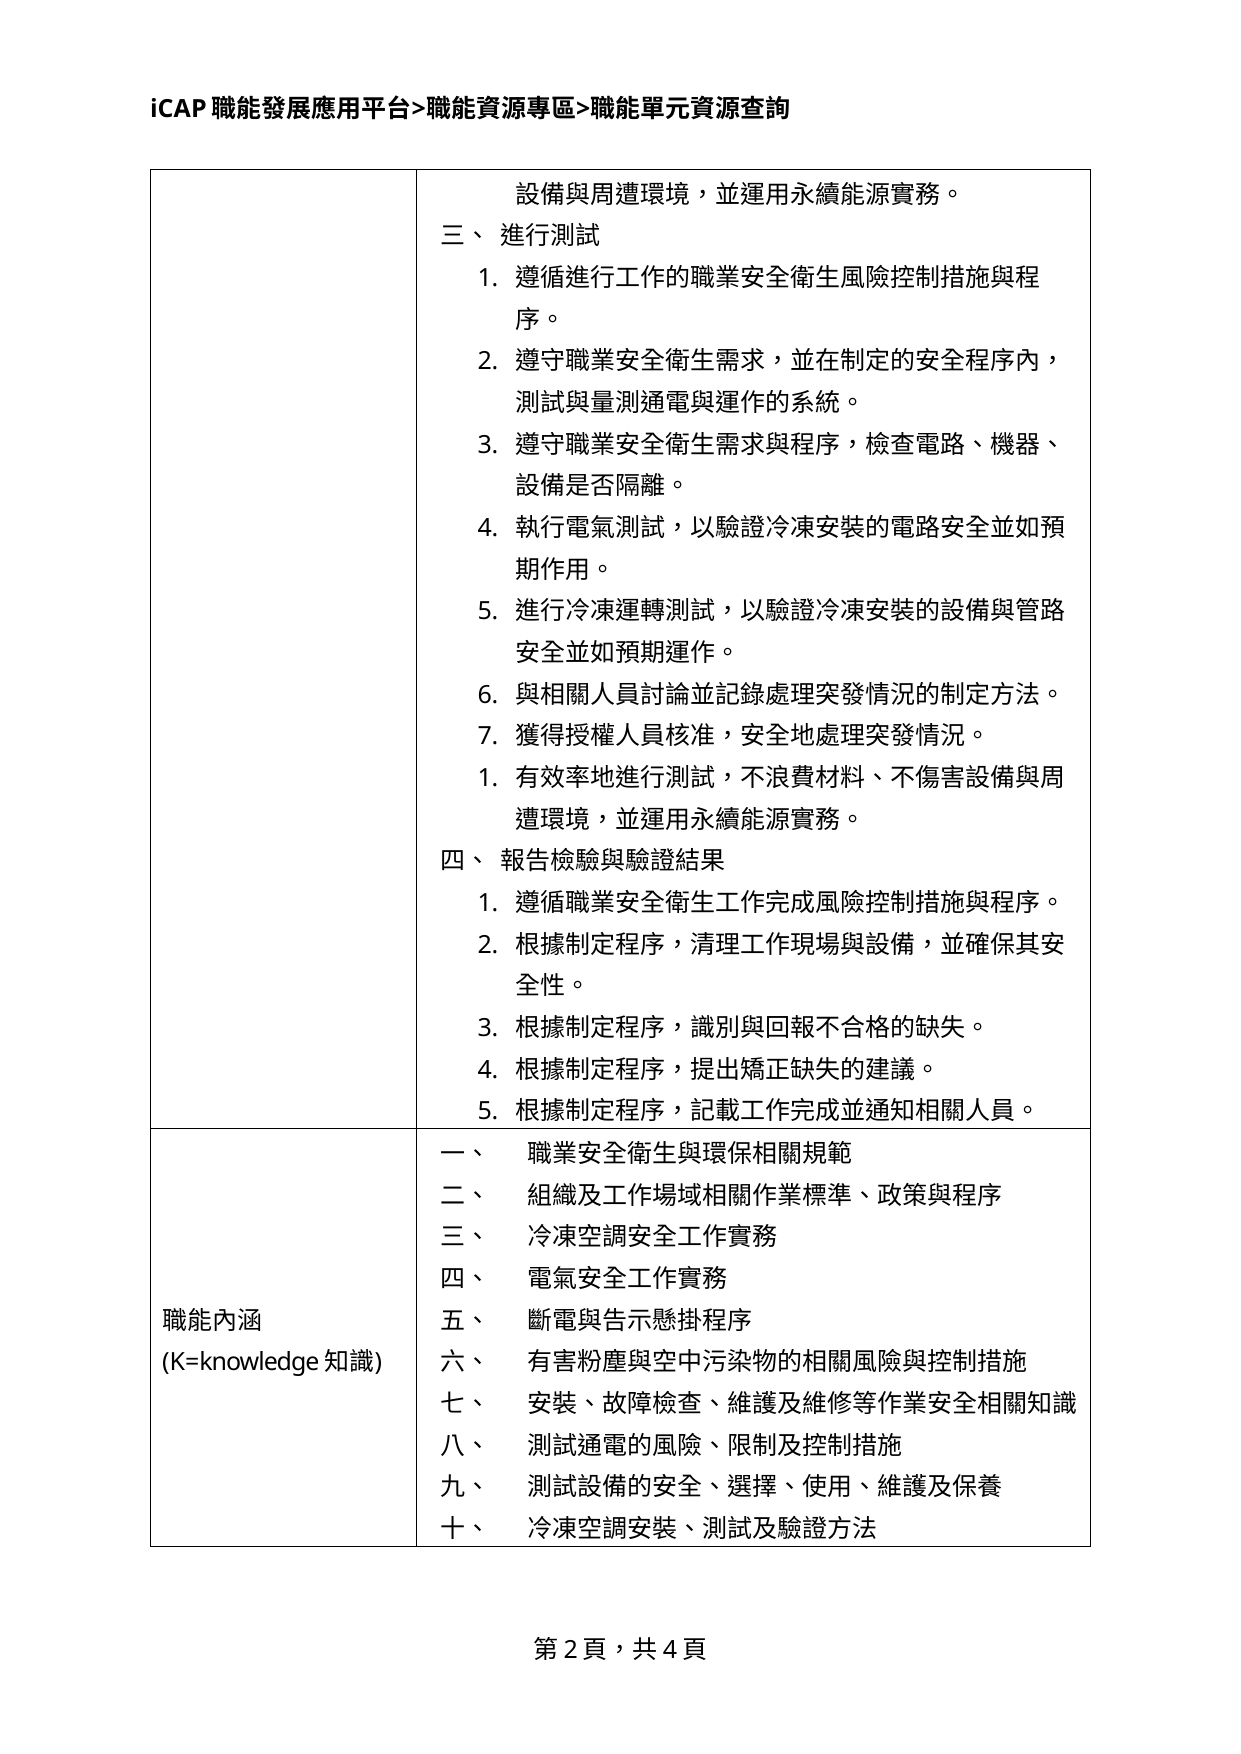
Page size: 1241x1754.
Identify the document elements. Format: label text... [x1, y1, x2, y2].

table_cell 職能內涵 (K=knowledge知識) [151, 1129, 416, 1546]
table_cell 職業安全衛生與環保相關規範 組織及工作場域相關作業標準、政策與程序 冷凍空調安全工作實務 電氣安全工作實務 斷電與告示懸掛程序 有害粉塵與空中污染物的相關風險與控制措施 安裝、故障檢查、維護及維修等作業安全相關知識 測試通電的風險、限制及控制措施 測試設備的安全、選擇、使用、維護及保養 冷凍空調安裝、測試及驗證方法 [417, 1129, 1090, 1546]
table_cell 準備驗證冷凍空調安裝事項 辨識、取得及瞭解職業安全衛生程序。 在準備工作中，遵循職業安全衛生風險控制措施與程序。 回報之前未發現的安全危害，並執行制定的風險控制措施。 諮詢相關人員，以確保有效地與工作現場的相關人員之協調工作。 依規格與圖面決定冷媒系統組件位置。 根據工作時程，適切地安排檢驗與測試順序。 根據制定的程序，取得測試與驗證所需的材料，並對照工作需求檢查。 根據制定的程序，取得驗證符合性所需的工具、設備及測試裝置，並檢查其是否能夠正確操作且安全無虞。 目視檢驗安裝工作 遵循用於執行工作所制定的職業安全衛生風險控制措施。 遵守職業安全衛生需求與程序，檢查電路、機器、設備是否隔離。 檢查管道的類型與尺寸是否合適。 驗證管路、配件及組件正確地置放、確實固定，以及做好腐蝕防護措施。 驗證冷媒系統組件與配件(如壓縮機規格與冷媒種類)，根據製造商與設計規格訂定及銘牌額定值。 引用設備符合安全與功能需求的證據。 與相關人員討論並記錄處理突發情況的防範方法。 獲得授權人員核准，安全地處理突發情況。 有效率地進行檢驗，不浪費材料、不傷害、不污染設備與周遭環境，並運用永續能源實務。 進行測試 遵循進行工作的職業安全衛生風險控制措施與程序。 遵守職業安全衛生需求，並在制定的安全程序內，測試與量測通電與運作的系統。 遵守職業安全衛生需求與程序，檢查電路、機器、設備是否隔離。 執行電氣測試，以驗證冷凍安裝的電路安全並如預期作用。 進行冷凍運轉測試，以驗證冷凍安裝的設備與管路安全並如預期運作。 與相關人員討論並記錄處理突發情況的制定方法。 獲得授權人員核准，安全地處理突發情況。 有效率地進行測試，不浪費材料、不傷害設備與周遭環境，並運用永續能源實務。 報告檢驗與驗證結果 遵循職業安全衛生工作完成風險控制措施與程序。 根據制定程序，清理工作現場與設備，並確保其安全性。 根據制定程序，識別與回報不合格的缺失。 根據制定程序，提出矯正缺失的建議。 根據制定程序，記載工作完成並通知相關人員。 [417, 170, 1090, 1128]
table_cell [151, 170, 416, 1128]
